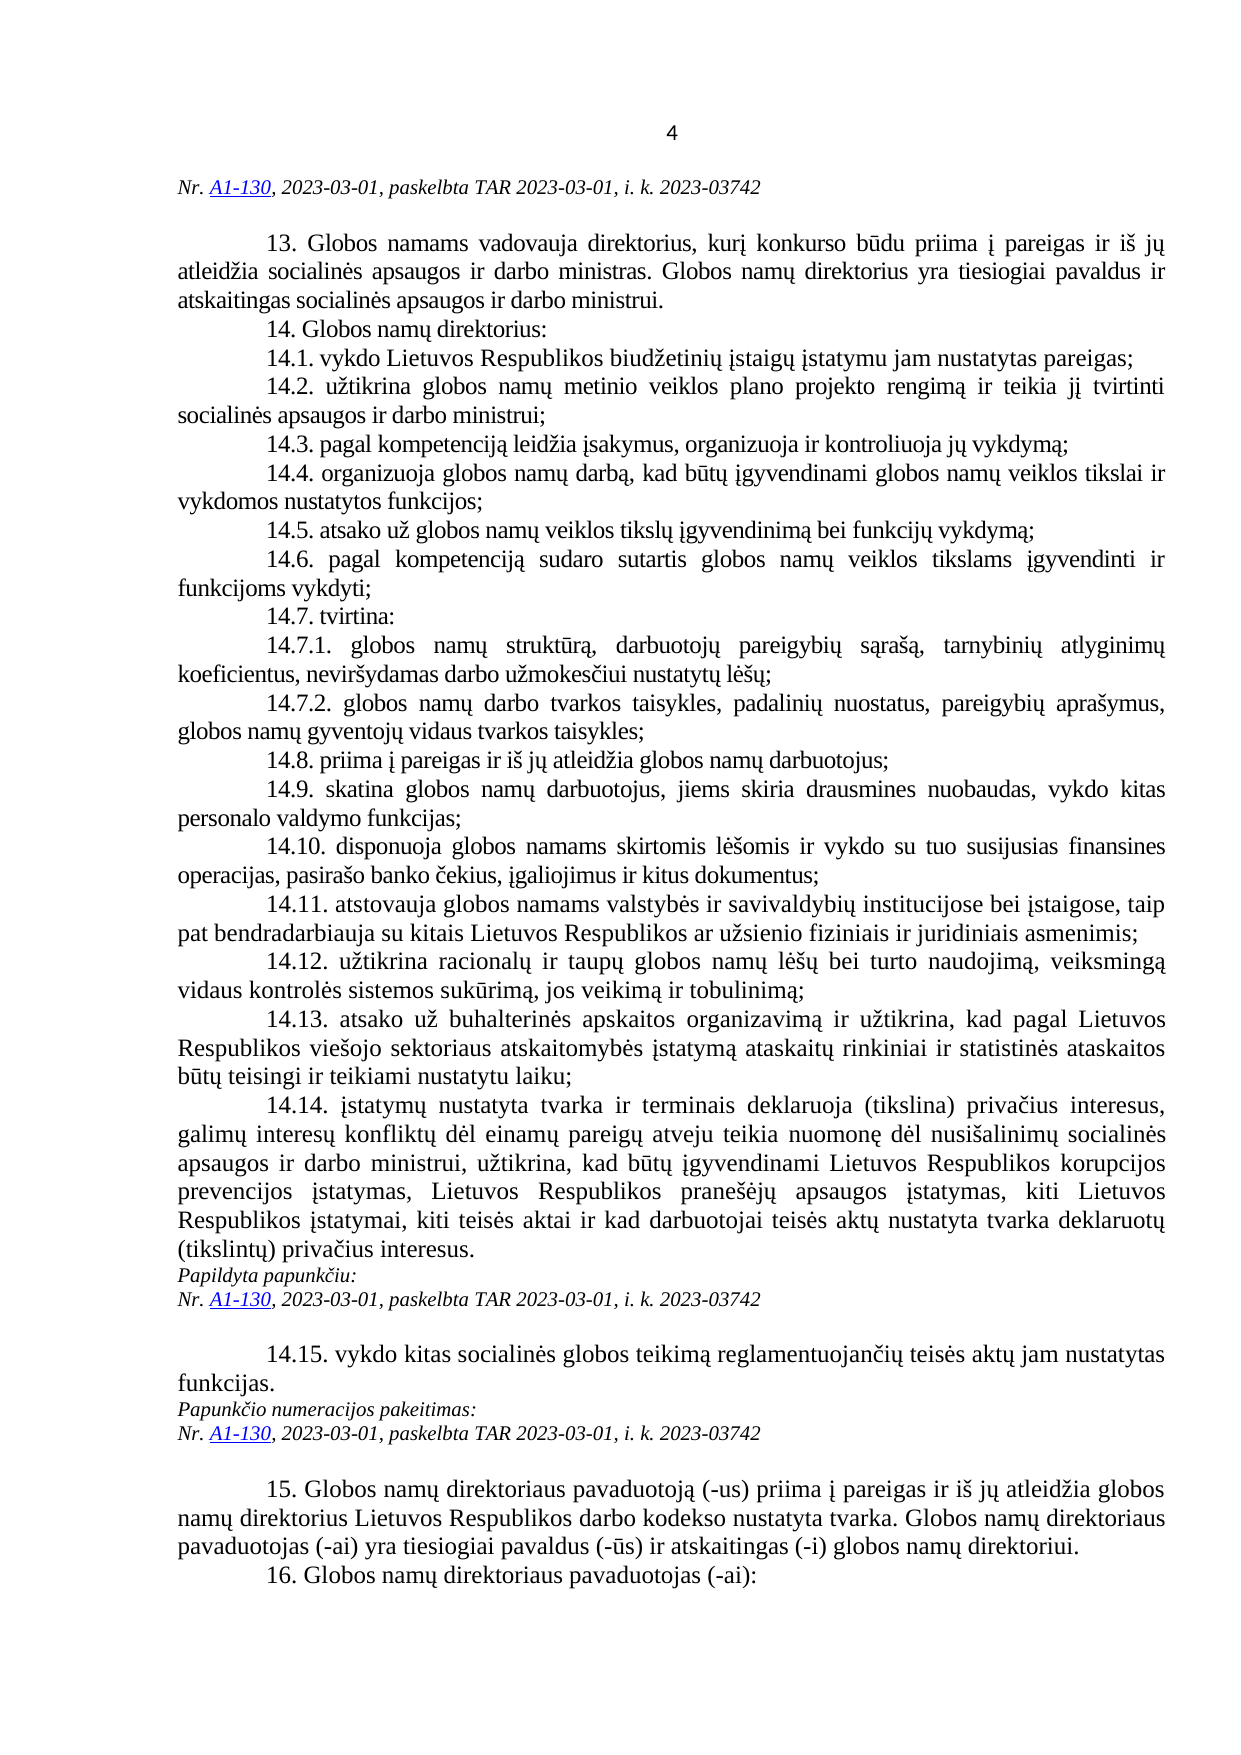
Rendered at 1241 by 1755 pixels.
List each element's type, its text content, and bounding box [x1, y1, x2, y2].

text 14.6. pagal kompetenciją sudaro sutartis globos namų veiklos tikslams įgyvendinti ir funkcijoms vykdyti; [177, 544, 1166, 601]
text 14. Globos namų direktorius: [177, 314, 1166, 343]
text 14.11. atstovauja globos namams valstybės ir savivaldybių institucijose bei įstaigose, taip pat bendradarbiauja su kitais Lietuvos Respublikos ar užsienio fiziniais ir juridiniais asmenimis; [177, 889, 1166, 946]
text 14.2. užtikrina globos namų metinio veiklos plano projekto rengimą ir teikia jį tvirtinti socialinės apsaugos ir darbo ministrui; [177, 371, 1166, 429]
text Papildyta papunkčiu: [177, 1263, 1166, 1287]
text Nr. A1-130, 2023-03-01, paskelbta TAR 2023-03-01, i. k. 2023-03742 [177, 1421, 1166, 1445]
text 14.8. priima į pareigas ir iš jų atleidžia globos namų darbuotojus; [177, 745, 1166, 774]
text 14.7.2. globos namų darbo tvarkos taisykles, padalinių nuostatus, pareigybių aprašymus, globos namų gyventojų vidaus tvarkos taisykles; [177, 688, 1166, 745]
text 14.13. atsako už buhalterinės apskaitos organizavimą ir užtikrina, kad pagal Lietuvos Respublikos viešojo sektoriaus atskaitomybės įstatymą ataskaitų rinkiniai ir statistinės ataskaitos būtų teisingi ir teikiami nustatytu laiku; [177, 1004, 1166, 1090]
text Nr. A1-130, 2023-03-01, paskelbta TAR 2023-03-01, i. k. 2023-03742 [177, 1287, 1166, 1311]
text 14.4. organizuoja globos namų darbą, kad būtų įgyvendinami globos namų veiklos tikslai ir vykdomos nustatytos funkcijos; [177, 458, 1166, 515]
text 14.7.1. globos namų struktūrą, darbuotojų pareigybių sąrašą, tarnybinių atlyginimų koeficientus, neviršydamas darbo užmokesčiui nustatytų lėšų; [177, 630, 1166, 688]
text 14.7. tvirtina: [177, 601, 1166, 630]
text 14.5. atsako už globos namų veiklos tikslų įgyvendinimą bei funkcijų vykdymą; [177, 515, 1166, 544]
text 13. Globos namams vadovauja direktorius, kurį konkurso būdu priima į pareigas ir iš jų atleidžia socialinės apsaugos ir darbo ministras. Globos namų direktorius yra tiesiogiai pavaldus ir atskaitingas socialinės apsaugos ir darbo ministrui. [177, 228, 1166, 314]
text 14.10. disponuoja globos namams skirtomis lėšomis ir vykdo su tuo susijusias finansines operacijas, pasirašo banko čekius, įgaliojimus ir kitus dokumentus; [177, 831, 1166, 889]
text 14.9. skatina globos namų darbuotojus, jiems skiria drausmines nuobaudas, vykdo kitas personalo valdymo funkcijas; [177, 774, 1166, 831]
text 14.12. užtikrina racionalų ir taupų globos namų lėšų bei turto naudojimą, veiksmingą vidaus kontrolės sistemos sukūrimą, jos veikimą ir tobulinimą; [177, 946, 1166, 1004]
text Nr. A1-130, 2023-03-01, paskelbta TAR 2023-03-01, i. k. 2023-03742 [177, 175, 1166, 199]
text 14.14. įstatymų nustatyta tvarka ir terminais deklaruoja (tikslina) privačius interesus, galimų interesų konfliktų dėl einamų pareigų atveju teikia nuomonę dėl nusišalinimų socialinės apsaugos ir darbo ministrui, užtikrina, kad būtų įgyvendinami Lietuvos Respublikos korupcijos prevencijos įstatymas, Lietuvos Respublikos pranešėjų apsaugos įstatymas, kiti Lietuvos Respublikos įstatymai, kiti teisės aktai ir kad darbuotojai teisės aktų nustatyta tvarka deklaruotų (tikslintų) privačius interesus. [177, 1090, 1166, 1263]
text 14.1. vykdo Lietuvos Respublikos biudžetinių įstaigų įstatymu jam nustatytas pareigas; [177, 343, 1166, 371]
text 16. Globos namų direktoriaus pavaduotojas (-ai): [177, 1560, 1166, 1589]
text 14.15. vykdo kitas socialinės globos teikimą reglamentuojančių teisės aktų jam nustatytas funkcijas. [177, 1339, 1166, 1397]
text Papunkčio numeracijos pakeitimas: [177, 1397, 1166, 1421]
text 14.3. pagal kompetenciją leidžia įsakymus, organizuoja ir kontroliuoja jų vykdymą; [177, 429, 1166, 458]
text 15. Globos namų direktoriaus pavaduotoją (-us) priima į pareigas ir iš jų atleidžia globos namų direktorius Lietuvos Respublikos darbo kodekso nustatyta tvarka. Globos namų direktoriaus pavaduotojas (-ai) yra tiesiogiai pavaldus (-ūs) ir atskaitingas (-i) globos namų direktoriui. [177, 1474, 1166, 1560]
